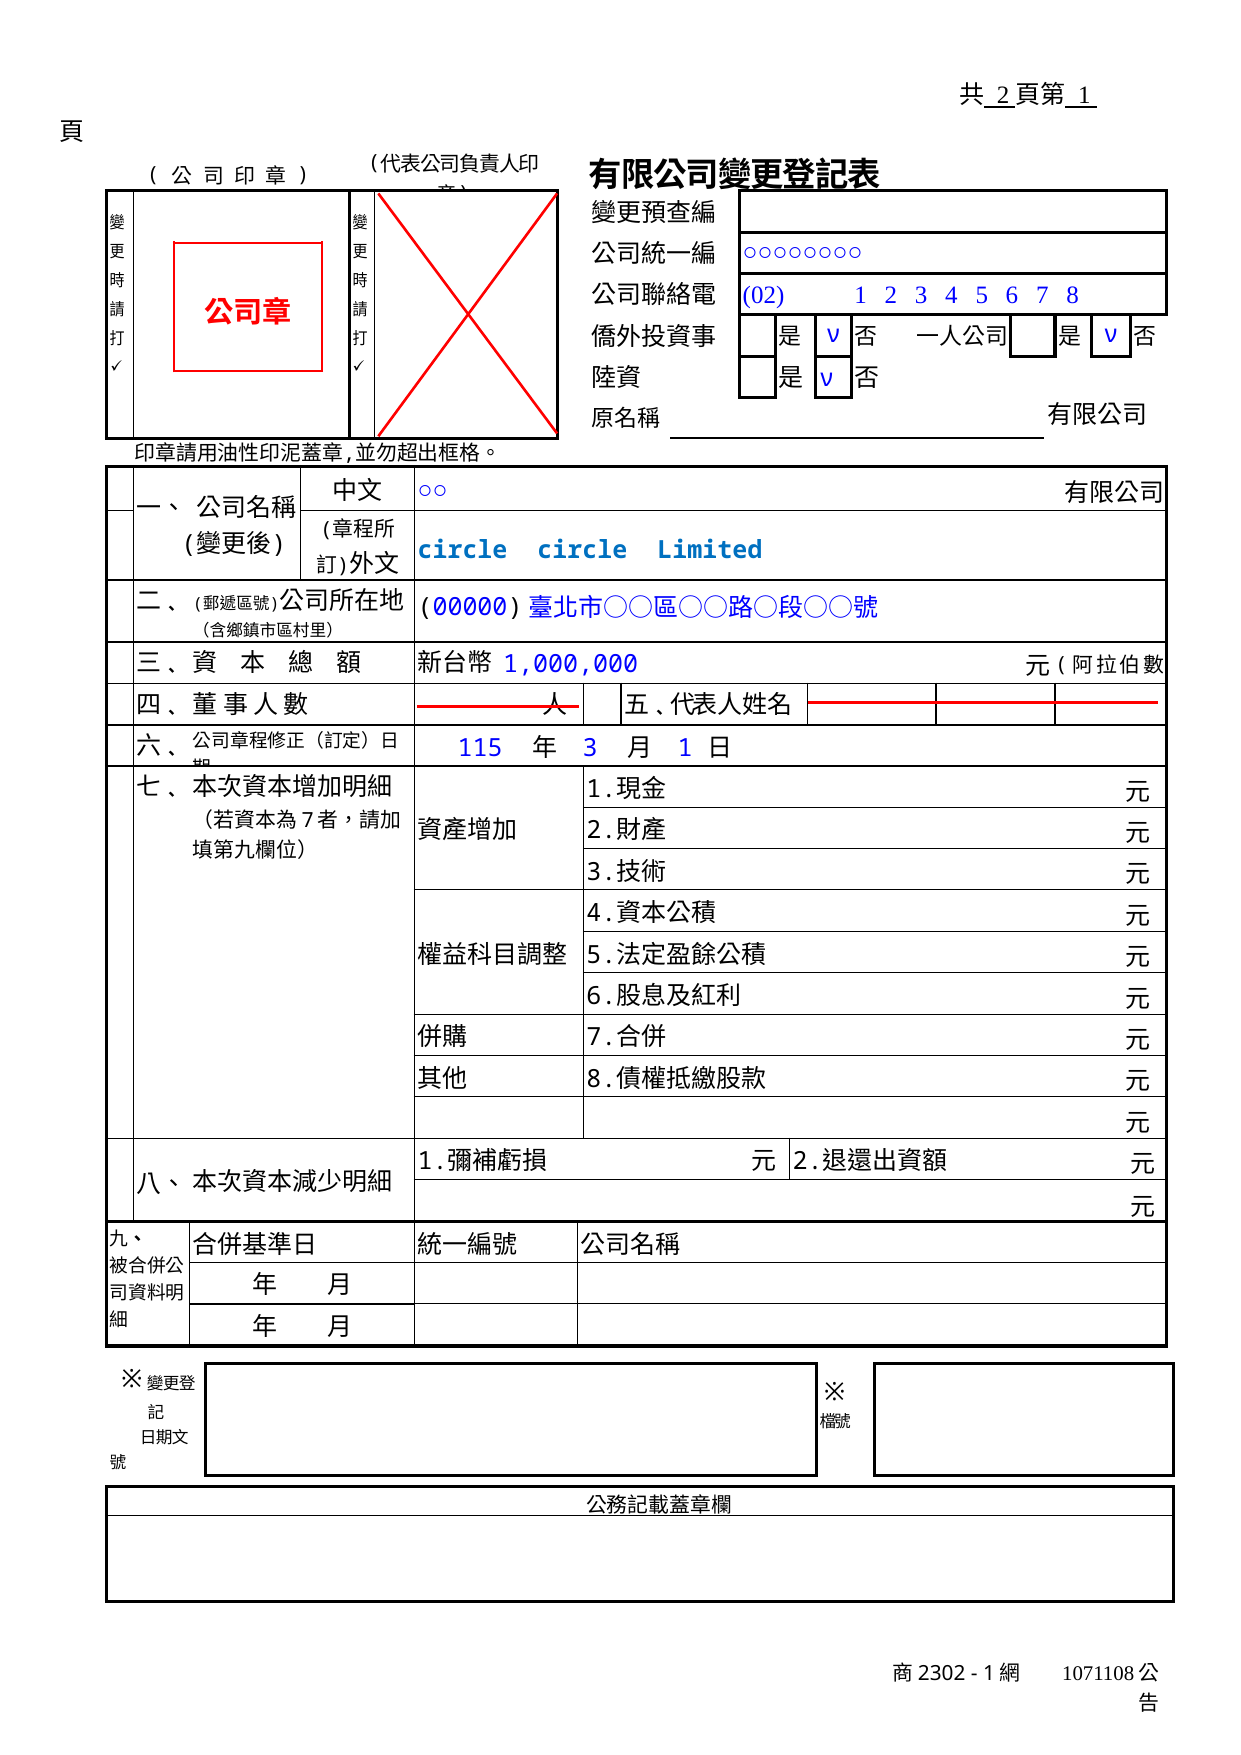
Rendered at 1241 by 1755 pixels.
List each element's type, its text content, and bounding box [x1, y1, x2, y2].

table_cell (郵遞區號)公司所在地 （含鄉鎮市區村里） [190, 581, 414, 641]
table_cell [808, 684, 935, 701]
table_cell 有限公司 [1038, 468, 1165, 509]
table_cell [1167, 396, 1175, 437]
table_cell [1168, 1303, 1175, 1344]
table_cell 元 [1122, 973, 1165, 1013]
table_cell 元 [1122, 1180, 1165, 1220]
table_cell [789, 932, 1122, 972]
table_cell ν [1093, 316, 1129, 354]
table_cell [578, 1263, 1165, 1303]
table_cell [789, 1015, 1122, 1055]
table_cell [559, 355, 589, 396]
table_cell 臺北市○○區○○路○段○○號 [526, 581, 1165, 641]
table_cell [1044, 358, 1055, 396]
table_cell 7.合併 [584, 1015, 789, 1055]
table_cell 年 月 日 [190, 1263, 414, 1303]
table_cell 九、 被合併公司資料明細 [108, 1223, 189, 1344]
table_cell 合併基準日 [190, 1223, 414, 1262]
table_cell [108, 581, 133, 641]
table_cell 新台幣 [415, 643, 500, 683]
table_cell [1038, 511, 1165, 579]
table_cell [559, 272, 589, 313]
table_cell (00000) [415, 581, 526, 641]
table_cell [1168, 641, 1175, 683]
table_cell [578, 1304, 1165, 1344]
table_cell [1168, 1179, 1175, 1220]
table_cell 是 [777, 316, 814, 354]
table_cell [584, 1097, 789, 1137]
table_cell 元 [1122, 1139, 1165, 1179]
table_cell [741, 358, 774, 396]
table_cell [559, 313, 589, 354]
table_cell 公司聯絡電話 [589, 272, 738, 313]
table_cell 公司章程修正（訂定）日期 [190, 726, 414, 765]
table_cell [789, 890, 1122, 931]
table_cell 六﹑ [134, 726, 190, 765]
table_header ( 公 司 印 章 ) [106, 148, 349, 189]
table_cell [1168, 1096, 1175, 1137]
table_cell [1168, 1055, 1175, 1096]
table_cell [741, 316, 774, 354]
table_cell [789, 808, 1122, 848]
table_cell [106, 1474, 1174, 1485]
table_cell 董事人數 [190, 684, 414, 724]
table_cell ○○ [415, 468, 1038, 509]
table_cell 二﹑ [134, 581, 190, 641]
table_cell 五﹑代表人姓名 [622, 684, 807, 724]
table_cell 變更預查編號 [589, 189, 738, 231]
table_cell 印章請用油性印泥蓋章,並勿超出框格。 [106, 437, 1167, 465]
table_cell [415, 1304, 577, 1344]
table_cell 僑外投資事業 [589, 313, 738, 354]
table_cell [559, 231, 589, 272]
table_cell 5.法定盈餘公積 [584, 932, 789, 972]
table_cell 一人公司 [882, 316, 1009, 354]
table_cell [789, 1097, 1122, 1137]
table_cell [1168, 272, 1175, 313]
table_cell 八、 [134, 1139, 190, 1220]
table_cell circle circle Limited [415, 511, 1038, 579]
table_cell 1,000,000 [500, 643, 1025, 683]
table_cell 8.債權抵繳股款 [584, 1056, 789, 1096]
table_cell [789, 849, 1122, 889]
table_cell [562, 1139, 748, 1179]
table_cell [108, 1516, 1172, 1600]
table_cell [108, 767, 133, 1137]
table_cell [1055, 355, 1092, 396]
table_cell [1168, 510, 1175, 579]
table_cell [1167, 437, 1175, 465]
table_header [876, 1365, 1172, 1473]
table_cell 元 [1122, 767, 1165, 807]
table_cell 陸資 [589, 355, 738, 396]
table_cell [1038, 358, 1044, 396]
table_cell (章程所訂)外文 [301, 511, 414, 579]
table_cell 否 [853, 355, 1011, 396]
table_cell 元 [1122, 1056, 1165, 1096]
table_cell [956, 1139, 1122, 1179]
table_cell [1092, 358, 1122, 396]
table_cell [1168, 1014, 1175, 1055]
table_cell [380, 192, 555, 310]
table_cell 併購 [415, 1015, 583, 1055]
table_cell 公司統一編號 [589, 231, 738, 272]
table_cell 公務記載蓋章欄 [108, 1488, 1172, 1515]
table_cell [1168, 889, 1175, 931]
table_cell [415, 684, 539, 724]
table_cell [741, 192, 1165, 231]
table_cell 原名稱 [589, 396, 670, 437]
table_cell [1168, 189, 1175, 231]
table_cell 資 本 總 額 [190, 643, 414, 683]
table_cell [1168, 231, 1175, 272]
table_cell 元 [1122, 1097, 1165, 1137]
table_cell [108, 726, 133, 765]
table_cell [1168, 1220, 1175, 1262]
table_cell [1168, 972, 1175, 1013]
table_cell 有限公司 [1044, 396, 1167, 437]
table_cell [1122, 358, 1131, 396]
table_cell 變 更 時 請 打  [108, 192, 133, 437]
table_cell [789, 973, 1122, 1013]
table_cell 元 [1122, 932, 1165, 972]
table_cell [471, 199, 556, 428]
table_cell 中文 [301, 468, 414, 509]
table_header ※ 檔號 [818, 1362, 873, 1473]
table_cell [559, 396, 589, 437]
table_cell 3.技術 [584, 849, 789, 889]
table_cell [1168, 1262, 1175, 1303]
table_cell 2.退還出資額 [790, 1139, 956, 1179]
table_cell [1167, 355, 1175, 396]
table_cell 本次資本減少明細 [190, 1139, 414, 1220]
table_cell [1131, 355, 1167, 396]
table_cell 否 [853, 316, 882, 354]
table_cell [108, 511, 133, 579]
table_cell [1168, 807, 1175, 848]
table_cell [1168, 931, 1175, 972]
table_header ※變更登記 日期文號 [106, 1362, 204, 1473]
table_cell [1168, 465, 1175, 509]
table_cell 四﹑ [134, 684, 190, 724]
table_cell 資產增加 [415, 767, 583, 889]
table_cell 6.股息及紅利 [584, 973, 789, 1013]
table_cell [808, 704, 935, 724]
table_cell 1.現金 [584, 767, 789, 807]
table_cell 1.彌補虧損 [415, 1139, 562, 1179]
table_cell [1011, 358, 1025, 396]
table_cell ν [817, 316, 850, 354]
table_cell 統一編號 [415, 1223, 577, 1262]
table_cell 元 [1122, 1015, 1165, 1055]
table_cell 元(阿拉伯數字) [1025, 643, 1165, 683]
table_cell 是 [777, 355, 814, 396]
table_cell 年 月 日 [190, 1305, 414, 1344]
table_cell [134, 192, 348, 437]
table_cell [670, 396, 1044, 437]
table_cell [108, 684, 133, 724]
table_cell 2.財產 [584, 808, 789, 848]
table_cell [415, 1180, 1122, 1220]
table_cell 元 [1122, 849, 1165, 889]
table_cell [1168, 724, 1175, 765]
table_cell 本次資本增加明細 （若資本為7者，請加填第九欄位） [190, 767, 414, 1137]
table_cell [381, 318, 556, 437]
table_cell (02) [741, 275, 851, 313]
table_cell 三﹑ [134, 643, 190, 683]
table_cell [1056, 684, 1165, 724]
table_cell [1168, 579, 1175, 641]
table_cell 是 [1057, 316, 1090, 354]
table_cell [789, 767, 1122, 807]
table_cell 變 更 時 請 打  [351, 192, 374, 437]
table_cell ν [817, 358, 850, 396]
table_cell [1012, 316, 1053, 354]
table_cell [584, 684, 620, 724]
table_cell 否 [1132, 316, 1167, 354]
table_cell [1168, 848, 1175, 889]
table_header (代表公司負責人印章) [350, 148, 557, 189]
table_cell [1168, 765, 1175, 807]
table_cell [375, 192, 465, 437]
table_header [207, 1365, 815, 1473]
table_cell [108, 1139, 133, 1220]
table_cell [1168, 683, 1175, 724]
table_cell 其他 [415, 1056, 583, 1096]
table_cell [1025, 358, 1038, 396]
table_cell 115 年 3 月 1 日 [415, 726, 1165, 765]
table_cell 權益科目調整 [415, 890, 583, 1013]
table_cell [415, 1097, 583, 1137]
table_cell [789, 1056, 1122, 1096]
table_cell 12345678 [851, 275, 1165, 313]
table_cell [415, 1263, 577, 1303]
table_header 有限公司變更登記表 [558, 148, 1175, 189]
table_cell [108, 468, 133, 509]
table_cell 4.資本公積 [584, 890, 789, 931]
table_cell 人 [539, 684, 583, 724]
table_cell [559, 189, 589, 231]
table_cell 元 [1122, 808, 1165, 848]
table_cell 公司名稱 [578, 1223, 1165, 1262]
table_cell [937, 684, 1054, 701]
table_cell [1168, 1138, 1175, 1179]
table_cell 元 [748, 1139, 789, 1179]
table_cell ○○○○○○○○ [741, 234, 1165, 272]
table_cell [1167, 313, 1175, 354]
table_cell [937, 704, 1054, 724]
table_cell 七﹑ [134, 767, 190, 1137]
table_cell 一、 公司名稱 (變更後) [134, 468, 300, 579]
table_cell 元 [1122, 890, 1165, 931]
table_cell [108, 643, 133, 683]
